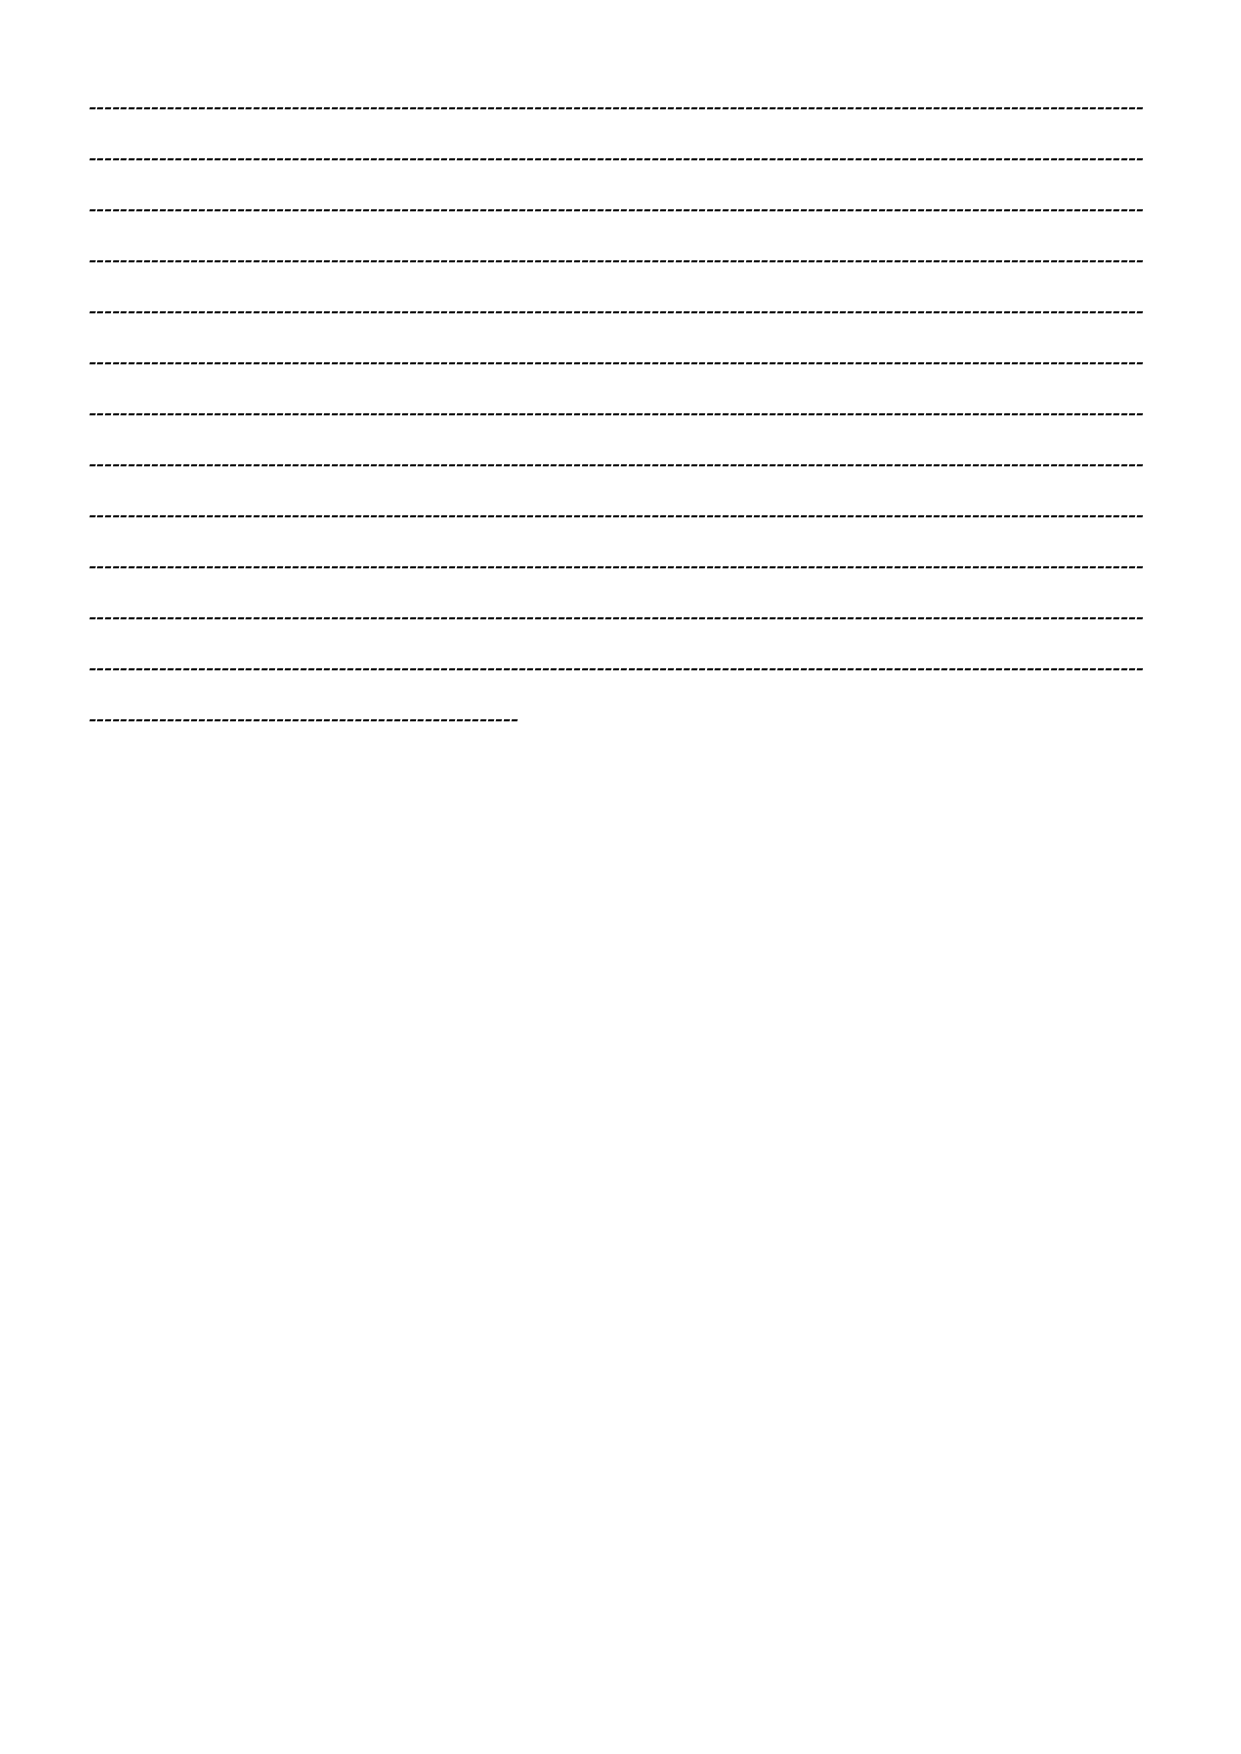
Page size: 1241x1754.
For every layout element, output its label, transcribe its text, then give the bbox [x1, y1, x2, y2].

text ------------------------------------------------------------------------------------------------------------------------------------------------------------------------------------------------------------------------------------------------------------------------------------------------------------------------------------------------------------------------------------------------------------------------------------------------------------------------------------------------------------------------------------------------------------------------------------------------------------------------------------------------------------------------------------------------------------------------------------------------------------------------------------------------------------------------------------------------------------------------------------------------------------------------------------------------------------------------------------------------------------------------------------------------------------------------------------------------------------------------------------------------------------------------------------------------------------------------------------------------------------------------------------------------------------------------------------------------------------------------------------------------------------------------------------------------------------------------------------------------------------------------------------------------------------------------------------------------------------------------------------------------------------------------------------------------------------------------------------------------------------------------------------------------------------------------------------------------------------------------------------------------------------------------------------------------------------------------------------------------------------------------------------------------------------------------------------------------------------------------------------------------------------------------------------------------------------------------------------------------------------------------------------------------------------------------------------------------------------------------------------------------------------------------------------------------------------------------------------------------------------------------------------------------------------------------------------------------------------------------------------------------------------------------------------------------------------------------------------------------------------------------------------------------------------------------------------------------------------------------------------------------------------------------------------------------------------------------------------------------------------------------------------------------------------------------------------------------------------------------------------------------------------------------------------------------------------------------------------------------------------------------------------------------------------------------------------------------------------------------------------------------------------------------------------------------------------------------------------------------------------------------------------------------------------------------------------------------------------------------------------------------------------------------------------------------------------------------------------------------------------------------------------------------------------------------------------------------------------------------------------------------------------------------------------------------------------------------------------------------------------------------------------------------------------------------------------------------------------------------------------------------------------------------------------------------------------------------------------------------------------------------------------------------------------------------------------------------------------------------------------------------------------------------------------------------------------------------------------------------------------------------------------------------------- [88, 88, 1152, 735]
